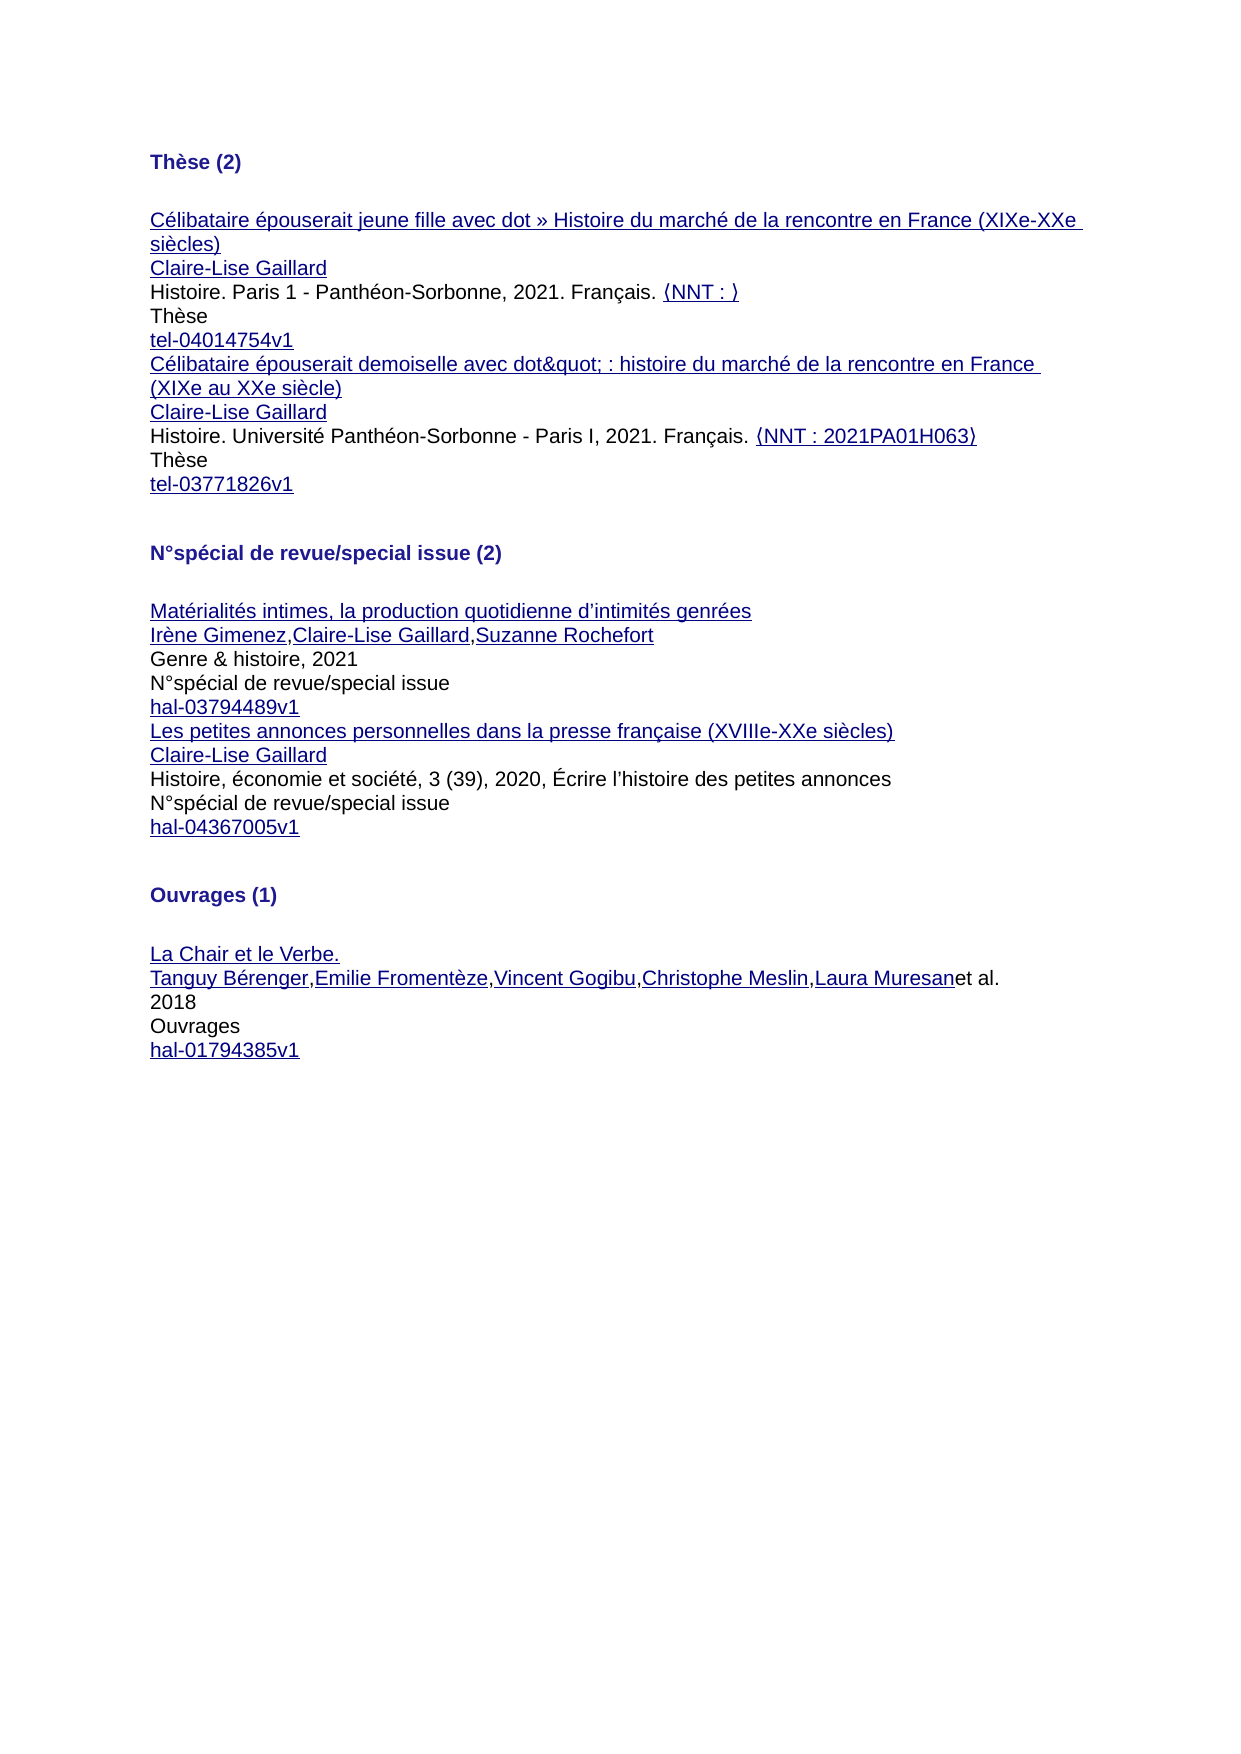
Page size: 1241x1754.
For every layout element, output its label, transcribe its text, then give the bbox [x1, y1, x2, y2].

table_cell Célibataire épouserait demoiselle avec dot&quot; : histoire du marché de la rencontre en France (XIXe au XXe siècle) Claire-Lise Gaillard Histoire. Université Panthéon-Sorbonne - Paris I, 2021. Français. ⟨NNT : 2021PA01H063⟩ Thèse tel-03771826v1 [150, 352, 1090, 496]
table_header Célibataire épouserait jeune fille avec dot » Histoire du marché de la rencontre en France (XIXe-XXe siècles) Claire-Lise Gaillard Histoire. Paris 1 - Panthéon-Sorbonne, 2021. Français. ⟨NNT : ⟩ Thèse tel-04014754v1 [150, 208, 1090, 352]
table_header Matérialités intimes, la production quotidienne d’intimités genrées Irène Gimenez,Claire-Lise Gaillard,Suzanne Rochefort Genre & histoire, 2021 N°spécial de revue/special issue hal-03794489v1 [150, 599, 1090, 719]
table_cell Les petites annonces personnelles dans la presse française (XVIIIe-XXe siècles) Claire-Lise Gaillard Histoire, économie et société, 3 (39), 2020, Écrire l’histoire des petites annonces N°spécial de revue/special issue hal-04367005v1 [150, 719, 1090, 838]
subtitle N°spécial de revue/special issue (2) [150, 541, 1090, 564]
subtitle Thèse (2) [150, 150, 1090, 174]
table_header La Chair et le Verbe. Tanguy Bérenger,Emilie Fromentèze,Vincent Gogibu,Christophe Meslin,Laura Muresanet al. 2018 Ouvrages hal-01794385v1 [150, 942, 1090, 1061]
subtitle Ouvrages (1) [150, 883, 1090, 907]
